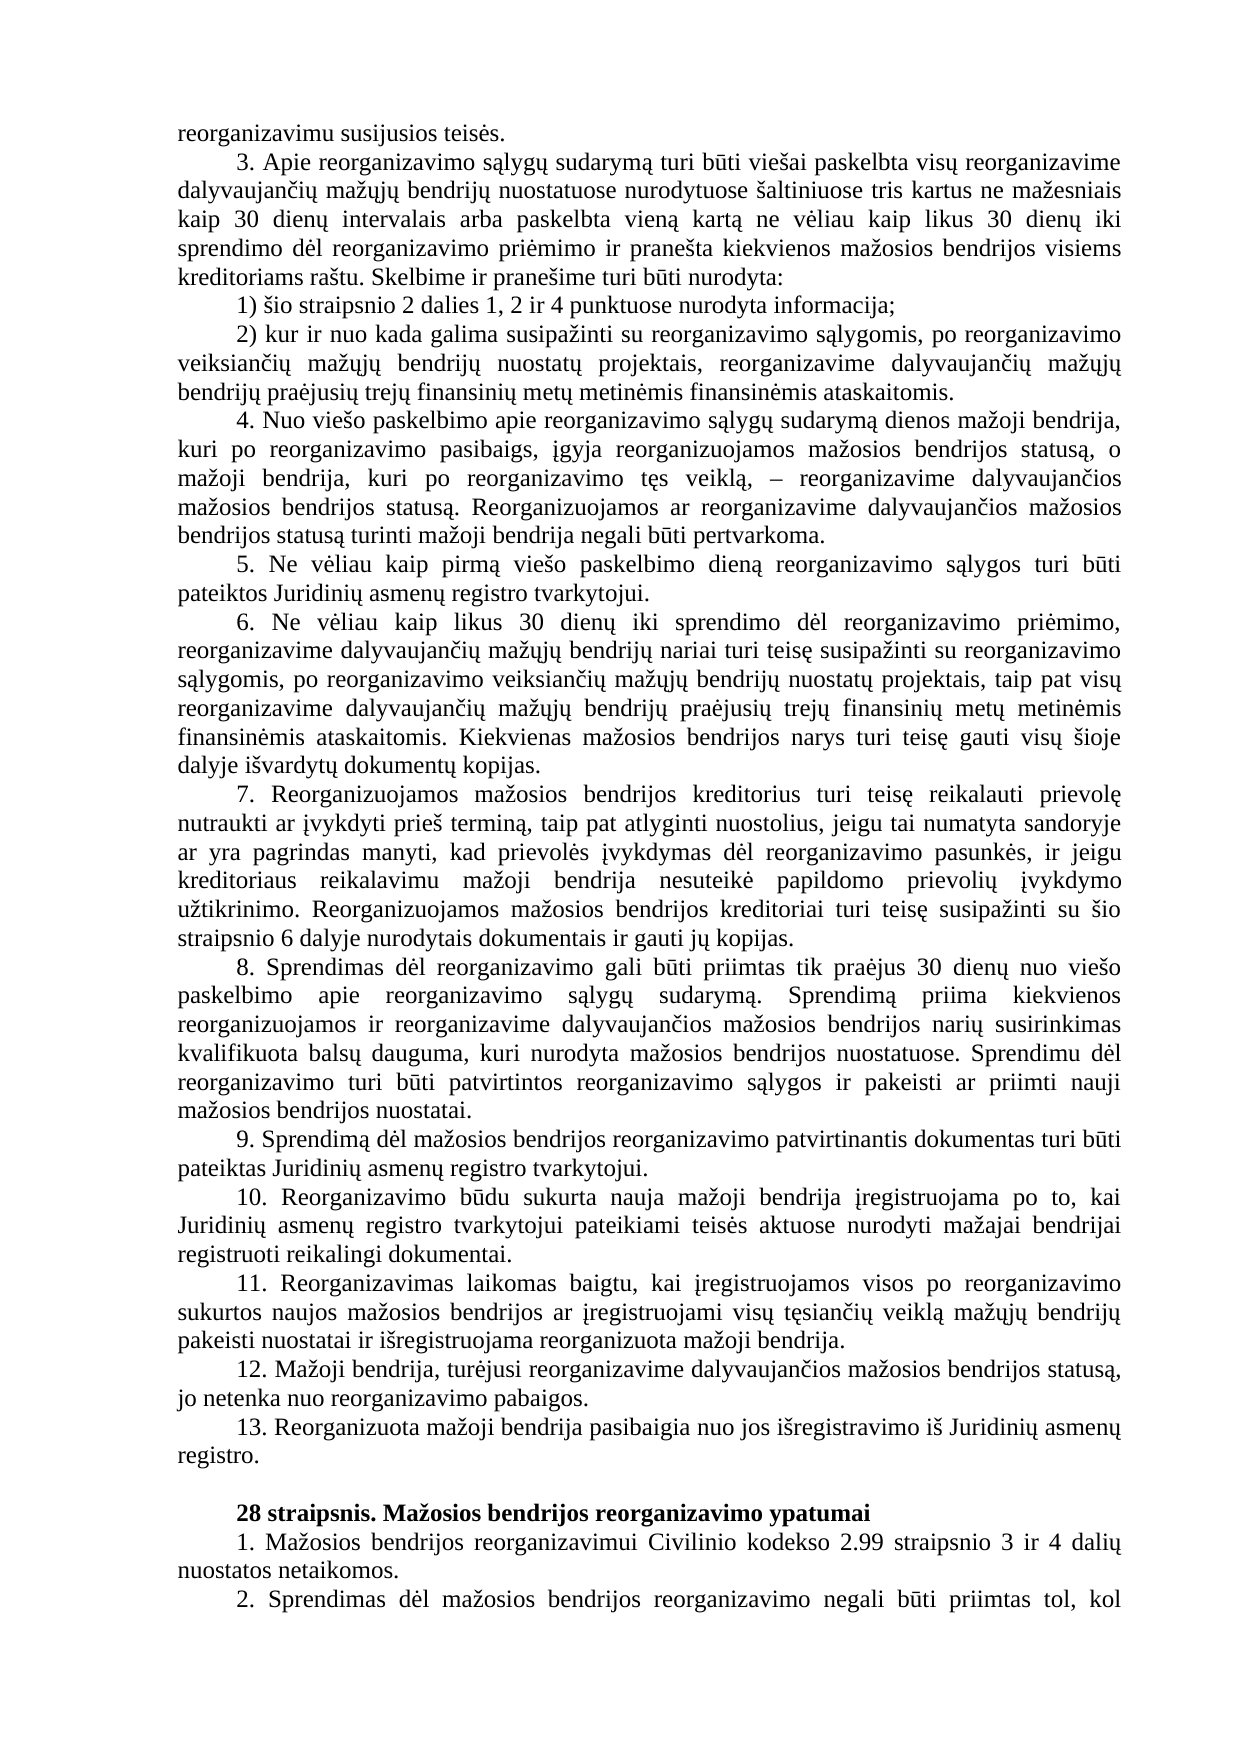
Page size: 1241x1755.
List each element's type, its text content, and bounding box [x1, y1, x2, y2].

text 2. Sprendimas dėl mažosios bendrijos reorganizavimo negali būti priimtas tol, kol [177, 1584, 1122, 1613]
text 6. Ne vėliau kaip likus 30 dienų iki sprendimo dėl reorganizavimo priėmimo, reorganizavime dalyvaujančių mažųjų bendrijų nariai turi teisę susipažinti su reorganizavimo sąlygomis, po reorganizavimo veiksiančių mažųjų bendrijų nuostatų projektais, taip pat visų reorganizavime dalyvaujančių mažųjų bendrijų praėjusių trejų finansinių metų metinėmis finansinėmis ataskaitomis. Kiekvienas mažosios bendrijos narys turi teisę gauti visų šioje dalyje išvardytų dokumentų kopijas. [177, 607, 1122, 779]
text 10. Reorganizavimo būdu sukurta nauja mažoji bendrija įregistruojama po to, kai Juridinių asmenų registro tvarkytojui pateikiami teisės aktuose nurodyti mažajai bendrijai registruoti reikalingi dokumentai. [177, 1182, 1122, 1268]
text reorganizavimu susijusios teisės. [177, 118, 1122, 147]
text 1) šio straipsnio 2 dalies 1, 2 ir 4 punktuose nurodyta informacija; [177, 291, 1122, 319]
text 5. Ne vėliau kaip pirmą viešo paskelbimo dieną reorganizavimo sąlygos turi būti pateiktos Juridinių asmenų registro tvarkytojui. [177, 549, 1122, 607]
text 9. Sprendimą dėl mažosios bendrijos reorganizavimo patvirtinantis dokumentas turi būti pateiktas Juridinių asmenų registro tvarkytojui. [177, 1124, 1122, 1182]
text 28 straipsnis. Mažosios bendrijos reorganizavimo ypatumai [177, 1498, 1122, 1527]
text 13. Reorganizuota mažoji bendrija pasibaigia nuo jos išregistravimo iš Juridinių asmenų registro. [177, 1412, 1122, 1469]
text 11. Reorganizavimas laikomas baigtu, kai įregistruojamos visos po reorganizavimo sukurtos naujos mažosios bendrijos ar įregistruojami visų tęsiančių veiklą mažųjų bendrijų pakeisti nuostatai ir išregistruojama reorganizuota mažoji bendrija. [177, 1268, 1122, 1354]
text 4. Nuo viešo paskelbimo apie reorganizavimo sąlygų sudarymą dienos mažoji bendrija, kuri po reorganizavimo pasibaigs, įgyja reorganizuojamos mažosios bendrijos statusą, o mažoji bendrija, kuri po reorganizavimo tęs veiklą, – reorganizavime dalyvaujančios mažosios bendrijos statusą. Reorganizuojamos ar reorganizavime dalyvaujančios mažosios bendrijos statusą turinti mažoji bendrija negali būti pertvarkoma. [177, 406, 1122, 549]
text 3. Apie reorganizavimo sąlygų sudarymą turi būti viešai paskelbta visų reorganizavime dalyvaujančių mažųjų bendrijų nuostatuose nurodytuose šaltiniuose tris kartus ne mažesniais kaip 30 dienų intervalais arba paskelbta vieną kartą ne vėliau kaip likus 30 dienų iki sprendimo dėl reorganizavimo priėmimo ir pranešta kiekvienos mažosios bendrijos visiems kreditoriams raštu. Skelbime ir pranešime turi būti nurodyta: [177, 147, 1122, 291]
text 2) kur ir nuo kada galima susipažinti su reorganizavimo sąlygomis, po reorganizavimo veiksiančių mažųjų bendrijų nuostatų projektais, reorganizavime dalyvaujančių mažųjų bendrijų praėjusių trejų finansinių metų metinėmis finansinėmis ataskaitomis. [177, 319, 1122, 406]
text 12. Mažoji bendrija, turėjusi reorganizavime dalyvaujančios mažosios bendrijos statusą, jo netenka nuo reorganizavimo pabaigos. [177, 1354, 1122, 1412]
text 8. Sprendimas dėl reorganizavimo gali būti priimtas tik praėjus 30 dienų nuo viešo paskelbimo apie reorganizavimo sąlygų sudarymą. Sprendimą priima kiekvienos reorganizuojamos ir reorganizavime dalyvaujančios mažosios bendrijos narių susirinkimas kvalifikuota balsų dauguma, kuri nurodyta mažosios bendrijos nuostatuose. Sprendimu dėl reorganizavimo turi būti patvirtintos reorganizavimo sąlygos ir pakeisti ar priimti nauji mažosios bendrijos nuostatai. [177, 952, 1122, 1124]
text 1. Mažosios bendrijos reorganizavimui Civilinio kodekso 2.99 straipsnio 3 ir 4 dalių nuostatos netaikomos. [177, 1527, 1122, 1584]
text 7. Reorganizuojamos mažosios bendrijos kreditorius turi teisę reikalauti prievolę nutraukti ar įvykdyti prieš terminą, taip pat atlyginti nuostolius, jeigu tai numatyta sandoryje ar yra pagrindas manyti, kad prievolės įvykdymas dėl reorganizavimo pasunkės, ir jeigu kreditoriaus reikalavimu mažoji bendrija nesuteikė papildomo prievolių įvykdymo užtikrinimo. Reorganizuojamos mažosios bendrijos kreditoriai turi teisę susipažinti su šio straipsnio 6 dalyje nurodytais dokumentais ir gauti jų kopijas. [177, 779, 1122, 952]
